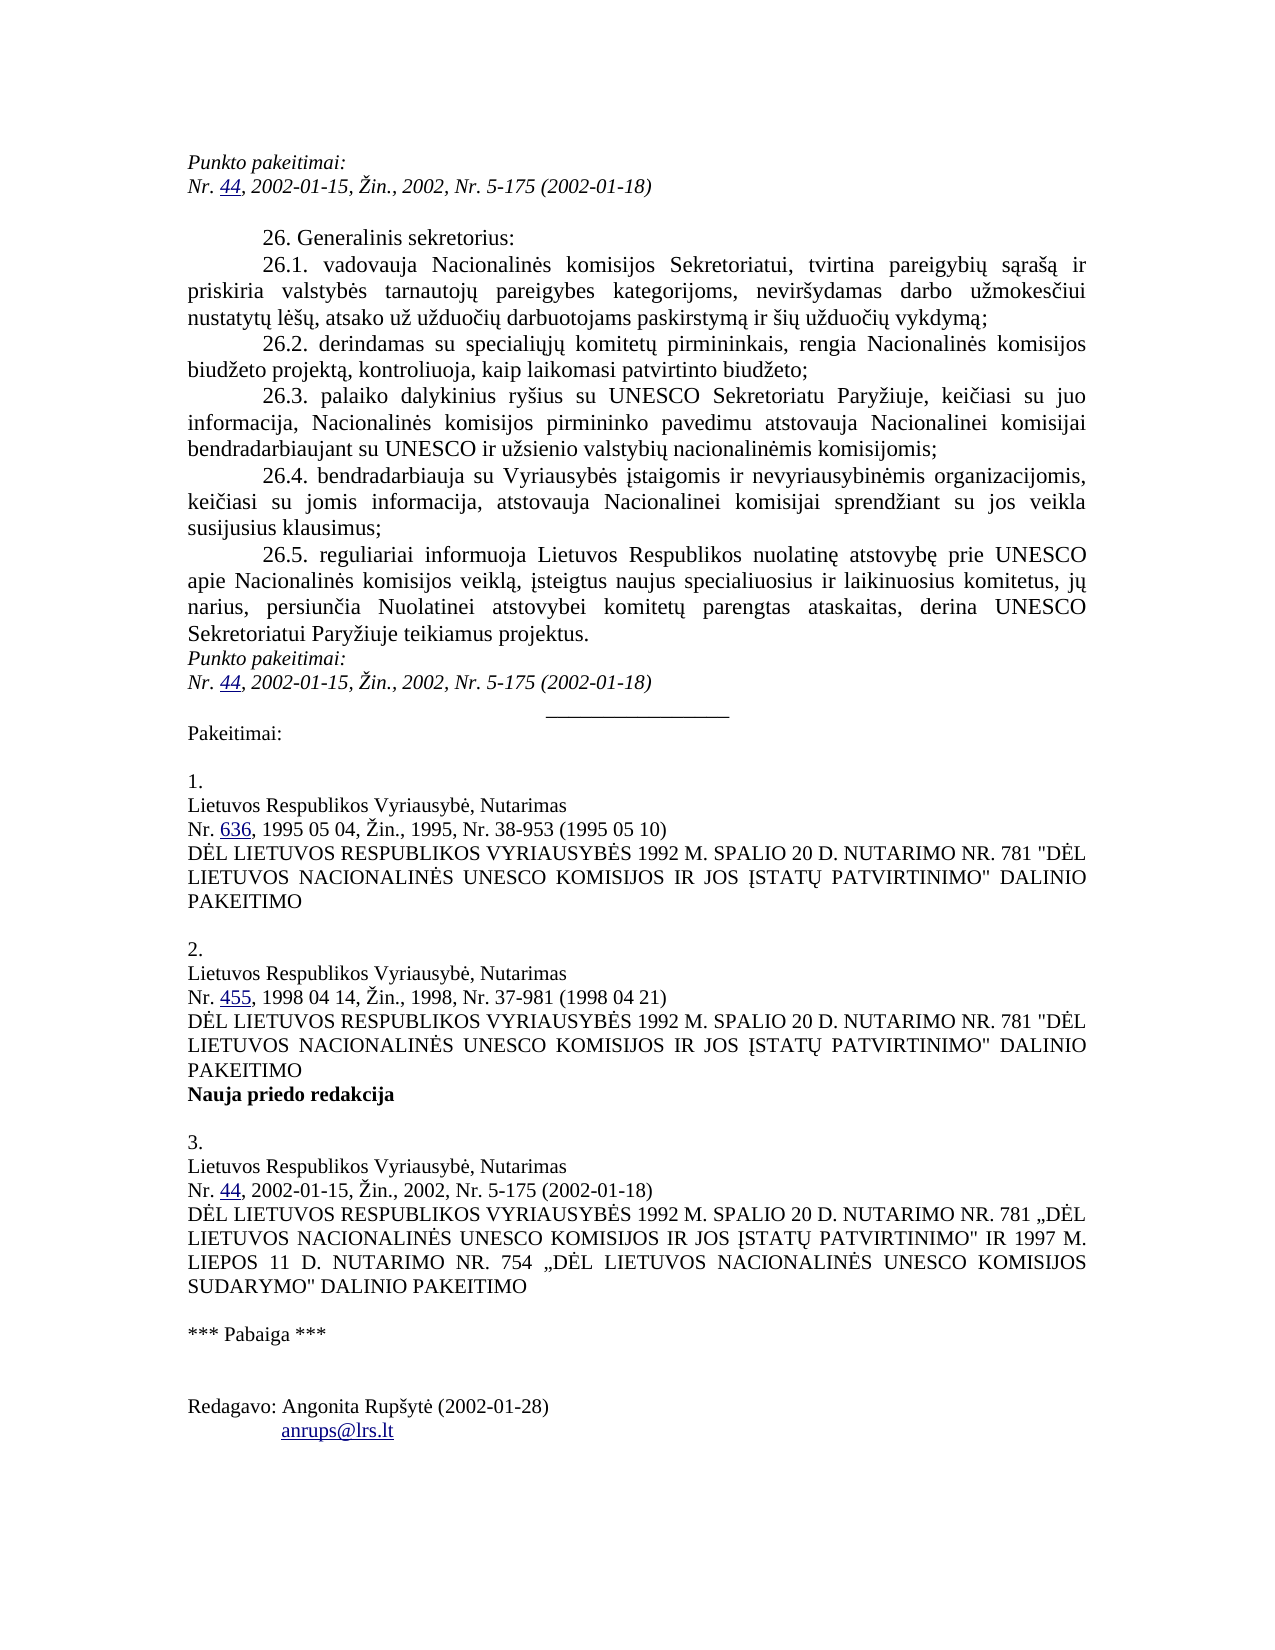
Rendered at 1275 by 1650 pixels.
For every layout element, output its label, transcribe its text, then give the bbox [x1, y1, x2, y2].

text anrups@lrs.lt [187, 1418, 1087, 1442]
text Nr. 636, 1995 05 04, Žin., 1995, Nr. 38-953 (1995 05 10) [187, 817, 1087, 841]
text Nr. 455, 1998 04 14, Žin., 1998, Nr. 37-981 (1998 04 21) [187, 985, 1087, 1009]
text DĖL LIETUVOS RESPUBLIKOS VYRIAUSYBĖS 1992 M. SPALIO 20 D. NUTARIMO NR. 781 "DĖL LIETUVOS NACIONALINĖS UNESCO KOMISIJOS IR JOS ĮSTATŲ PATVIRTINIMO" DALINIO PAKEITIMO [187, 1009, 1087, 1082]
text Nr. 44, 2002-01-15, Žin., 2002, Nr. 5-175 (2002-01-18) [187, 670, 1087, 694]
text ________________ [187, 694, 1087, 721]
text Lietuvos Respublikos Vyriausybė, Nutarimas [187, 961, 1087, 985]
subtitle Nauja priedo redakcija [187, 1082, 1087, 1106]
text Lietuvos Respublikos Vyriausybė, Nutarimas [187, 793, 1087, 817]
text Pakeitimai: [187, 721, 1087, 745]
text Nr. 44, 2002-01-15, Žin., 2002, Nr. 5-175 (2002-01-18) [187, 174, 1087, 198]
text DĖL LIETUVOS RESPUBLIKOS VYRIAUSYBĖS 1992 M. SPALIO 20 D. NUTARIMO NR. 781 „DĖL LIETUVOS NACIONALINĖS UNESCO KOMISIJOS IR JOS ĮSTATŲ PATVIRTINIMO" IR 1997 M. LIEPOS 11 D. NUTARIMO NR. 754 „DĖL LIETUVOS NACIONALINĖS UNESCO KOMISIJOS SUDARYMO" DALINIO PAKEITIMO [187, 1202, 1087, 1298]
text 2. [187, 937, 1087, 961]
text Punkto pakeitimai: [187, 646, 1087, 670]
text 26.4. bendradarbiauja su Vyriausybės įstaigomis ir nevyriausybinėmis organizacijomis, keičiasi su jomis informacija, atstovauja Nacionalinei komisijai sprendžiant su jos veikla susijusius klausimus; [187, 462, 1087, 541]
text Redagavo: Angonita Rupšytė (2002-01-28) [187, 1394, 1087, 1418]
text *** Pabaiga *** [187, 1322, 1087, 1346]
text 1. [187, 769, 1087, 793]
text Nr. 44, 2002-01-15, Žin., 2002, Nr. 5-175 (2002-01-18) [187, 1178, 1087, 1202]
text 26.5. reguliariai informuoja Lietuvos Respublikos nuolatinę atstovybę prie UNESCO apie Nacionalinės komisijos veiklą, įsteigtus naujus specialiuosius ir laikinuosius komitetus, jų narius, persiunčia Nuolatinei atstovybei komitetų parengtas ataskaitas, derina UNESCO Sekretoriatui Paryžiuje teikiamus projektus. [187, 541, 1087, 646]
text 26.3. palaiko dalykinius ryšius su UNESCO Sekretoriatu Paryžiuje, keičiasi su juo informacija, Nacionalinės komisijos pirmininko pavedimu atstovauja Nacionalinei komisijai bendradarbiaujant su UNESCO ir užsienio valstybių nacionalinėmis komisijomis; [187, 383, 1087, 462]
text DĖL LIETUVOS RESPUBLIKOS VYRIAUSYBĖS 1992 M. SPALIO 20 D. NUTARIMO NR. 781 "DĖL LIETUVOS NACIONALINĖS UNESCO KOMISIJOS IR JOS ĮSTATŲ PATVIRTINIMO" DALINIO PAKEITIMO [187, 841, 1087, 913]
text 26. Generalinis sekretorius: [187, 224, 1087, 251]
text Punkto pakeitimai: [187, 150, 1087, 174]
text 26.2. derindamas su specialiųjų komitetų pirmininkais, rengia Nacionalinės komisijos biudžeto projektą, kontroliuoja, kaip laikomasi patvirtinto biudžeto; [187, 330, 1087, 383]
text 3. [187, 1130, 1087, 1154]
text Lietuvos Respublikos Vyriausybė, Nutarimas [187, 1154, 1087, 1178]
text 26.1. vadovauja Nacionalinės komisijos Sekretoriatui, tvirtina pareigybių sąrašą ir priskiria valstybės tarnautojų pareigybes kategorijoms, neviršydamas darbo užmokesčiui nustatytų lėšų, atsako už užduočių darbuotojams paskirstymą ir šių užduočių vykdymą; [187, 251, 1087, 330]
